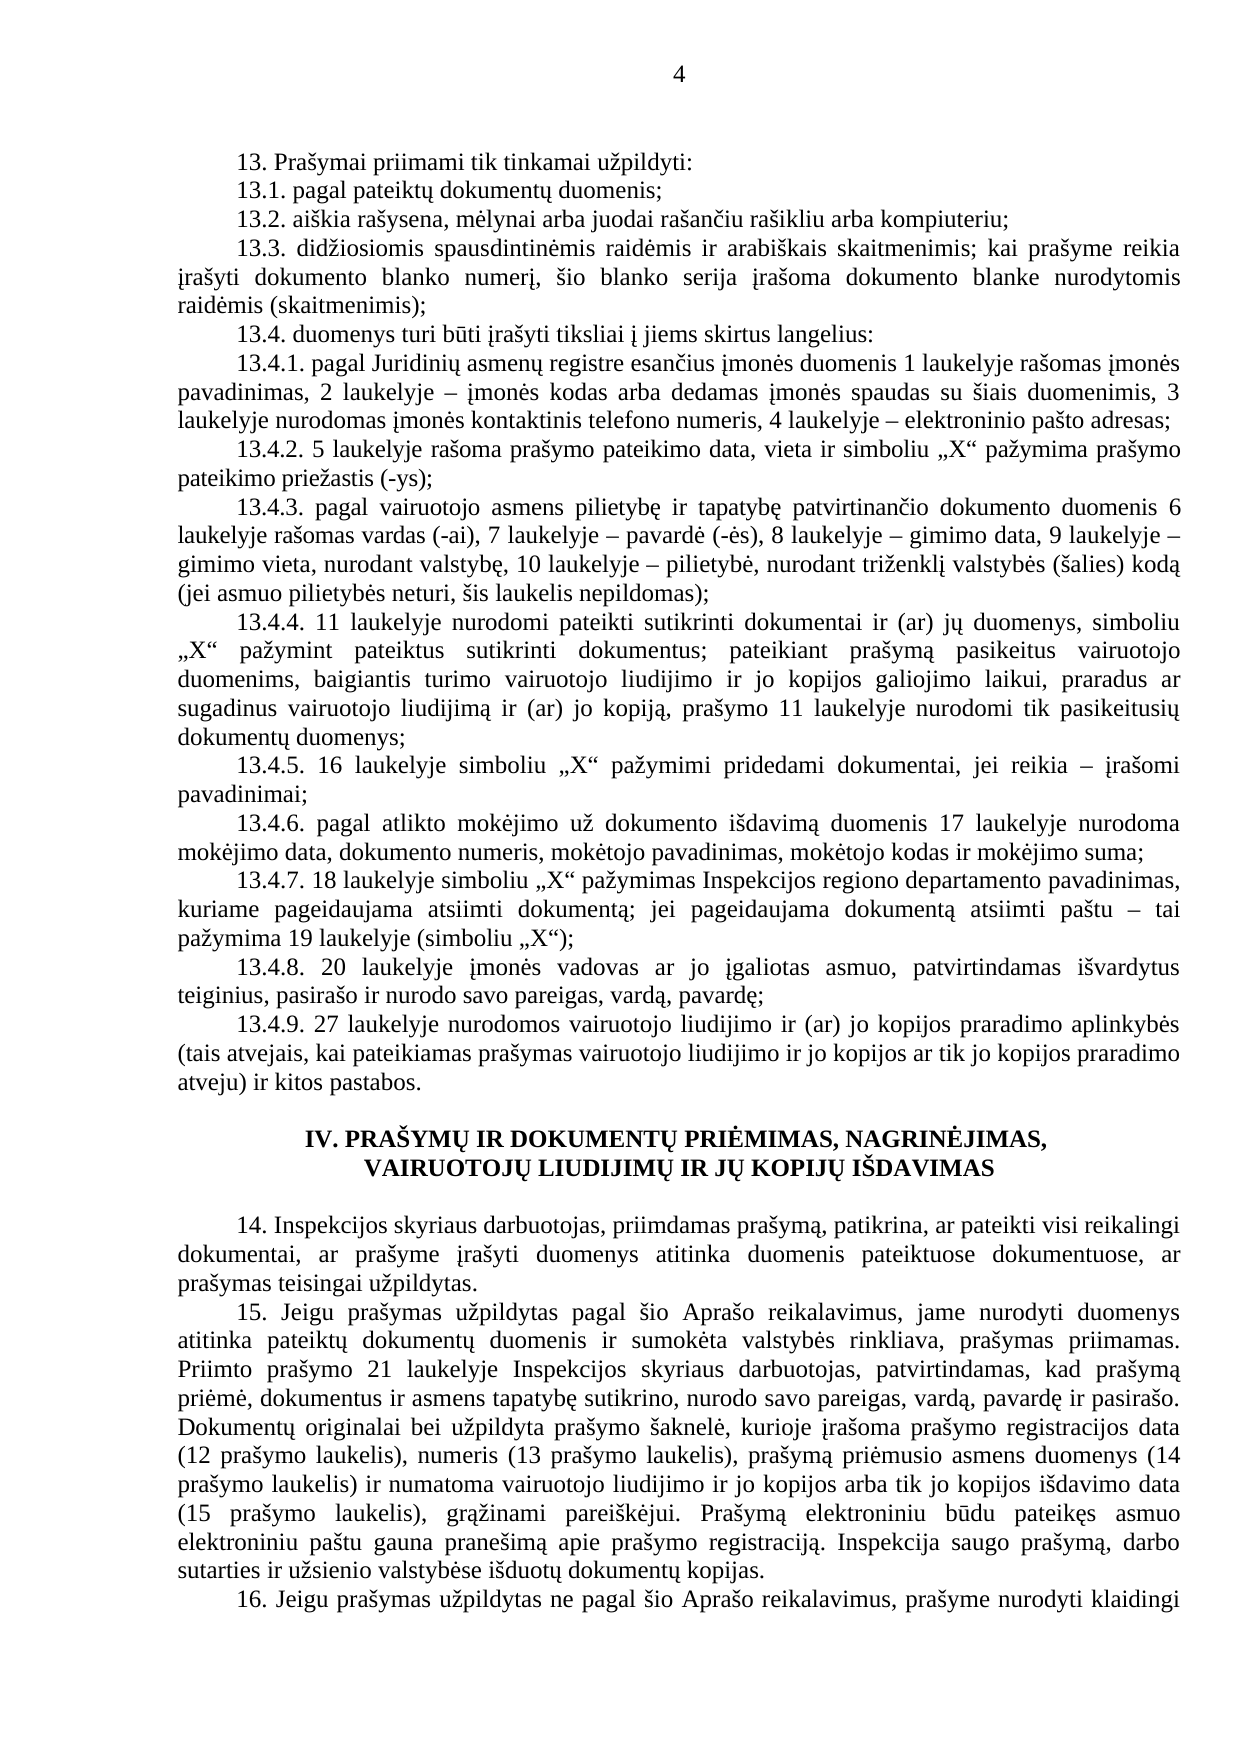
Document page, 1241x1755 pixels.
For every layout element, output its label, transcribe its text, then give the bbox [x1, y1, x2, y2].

text 13.4.6. pagal atlikto mokėjimo už dokumento išdavimą duomenis 17 laukelyje nurodoma mokėjimo data, dokumento numeris, mokėtojo pavadinimas, mokėtojo kodas ir mokėjimo suma; [177, 808, 1181, 866]
text 13.4.5. 16 laukelyje simboliu „X“ pažymimi pridedami dokumentai, jei reikia – įrašomi pavadinimai; [177, 751, 1181, 808]
text 14. Inspekcijos skyriaus darbuotojas, priimdamas prašymą, patikrina, ar pateikti visi reikalingi dokumentai, ar prašyme įrašyti duomenys atitinka duomenis pateiktuose dokumentuose, ar prašymas teisingai užpildytas. [177, 1211, 1181, 1297]
text IV. PRAŠYMŲ IR DOKUMENTŲ PRIĖMIMAS, NAGRINĖJIMAS, [177, 1124, 1181, 1153]
text 13.4.7. 18 laukelyje simboliu „X“ pažymimas Inspekcijos regiono departamento pavadinimas, kuriame pageidaujama atsiimti dokumentą; jei pageidaujama dokumentą atsiimti paštu – tai pažymima 19 laukelyje (simboliu „X“); [177, 866, 1181, 952]
text 13.4.8. 20 laukelyje įmonės vadovas ar jo įgaliotas asmuo, patvirtindamas išvardytus teiginius, pasirašo ir nurodo savo pareigas, vardą, pavardę; [177, 952, 1181, 1009]
text 13. Prašymai priimami tik tinkamai užpildyti: [177, 147, 1181, 176]
text 13.1. pagal pateiktų dokumentų duomenis; [177, 176, 1181, 204]
text 13.2. aiškia rašysena, mėlynai arba juodai rašančiu rašikliu arba kompiuteriu; [177, 204, 1181, 233]
text 13.4.3. pagal vairuotojo asmens pilietybę ir tapatybę patvirtinančio dokumento duomenis 6 laukelyje rašomas vardas (-ai), 7 laukelyje – pavardė (-ės), 8 laukelyje – gimimo data, 9 laukelyje – gimimo vieta, nurodant valstybę, 10 laukelyje – pilietybė, nurodant triženklį valstybės (šalies) kodą (jei asmuo pilietybės neturi, šis laukelis nepildomas); [177, 492, 1181, 607]
text 16. Jeigu prašymas užpildytas ne pagal šio Aprašo reikalavimus, prašyme nurodyti klaidingi [177, 1584, 1181, 1613]
text 13.4.2. 5 laukelyje rašoma prašymo pateikimo data, vieta ir simboliu „X“ pažymima prašymo pateikimo priežastis (-ys); [177, 434, 1181, 492]
text 15. Jeigu prašymas užpildytas pagal šio Aprašo reikalavimus, jame nurodyti duomenys atitinka pateiktų dokumentų duomenis ir sumokėta valstybės rinkliava, prašymas priimamas. Priimto prašymo 21 laukelyje Inspekcijos skyriaus darbuotojas, patvirtindamas, kad prašymą priėmė, dokumentus ir asmens tapatybę sutikrino, nurodo savo pareigas, vardą, pavardę ir pasirašo. Dokumentų originalai bei užpildyta prašymo šaknelė, kurioje įrašoma prašymo registracijos data (12 prašymo laukelis), numeris (13 prašymo laukelis), prašymą priėmusio asmens duomenys (14 prašymo laukelis) ir numatoma vairuotojo liudijimo ir jo kopijos arba tik jo kopijos išdavimo data (15 prašymo laukelis), grąžinami pareiškėjui. Prašymą elektroniniu būdu pateikęs asmuo elektroniniu paštu gauna pranešimą apie prašymo registraciją. Inspekcija saugo prašymą, darbo sutarties ir užsienio valstybėse išduotų dokumentų kopijas. [177, 1297, 1181, 1584]
text 13.3. didžiosiomis spausdintinėmis raidėmis ir arabiškais skaitmenimis; kai prašyme reikia įrašyti dokumento blanko numerį, šio blanko serija įrašoma dokumento blanke nurodytomis raidėmis (skaitmenimis); [177, 233, 1181, 319]
text 13.4.9. 27 laukelyje nurodomos vairuotojo liudijimo ir (ar) jo kopijos praradimo aplinkybės (tais atvejais, kai pateikiamas prašymas vairuotojo liudijimo ir jo kopijos ar tik jo kopijos praradimo atveju) ir kitos pastabos. [177, 1009, 1181, 1096]
text 13.4. duomenys turi būti įrašyti tiksliai į jiems skirtus langelius: [177, 319, 1181, 348]
text 13.4.4. 11 laukelyje nurodomi pateikti sutikrinti dokumentai ir (ar) jų duomenys, simboliu „X“ pažymint pateiktus sutikrinti dokumentus; pateikiant prašymą pasikeitus vairuotojo duomenims, baigiantis turimo vairuotojo liudijimo ir jo kopijos galiojimo laikui, praradus ar sugadinus vairuotojo liudijimą ir (ar) jo kopiją, prašymo 11 laukelyje nurodomi tik pasikeitusių dokumentų duomenys; [177, 607, 1181, 751]
text 13.4.1. pagal Juridinių asmenų registre esančius įmonės duomenis 1 laukelyje rašomas įmonės pavadinimas, 2 laukelyje – įmonės kodas arba dedamas įmonės spaudas su šiais duomenimis, 3 laukelyje nurodomas įmonės kontaktinis telefono numeris, 4 laukelyje – elektroninio pašto adresas; [177, 348, 1181, 434]
text VAIRUOTOJŲ LIUDIJIMŲ IR JŲ KOPIJŲ IŠDAVIMAS [177, 1153, 1181, 1182]
